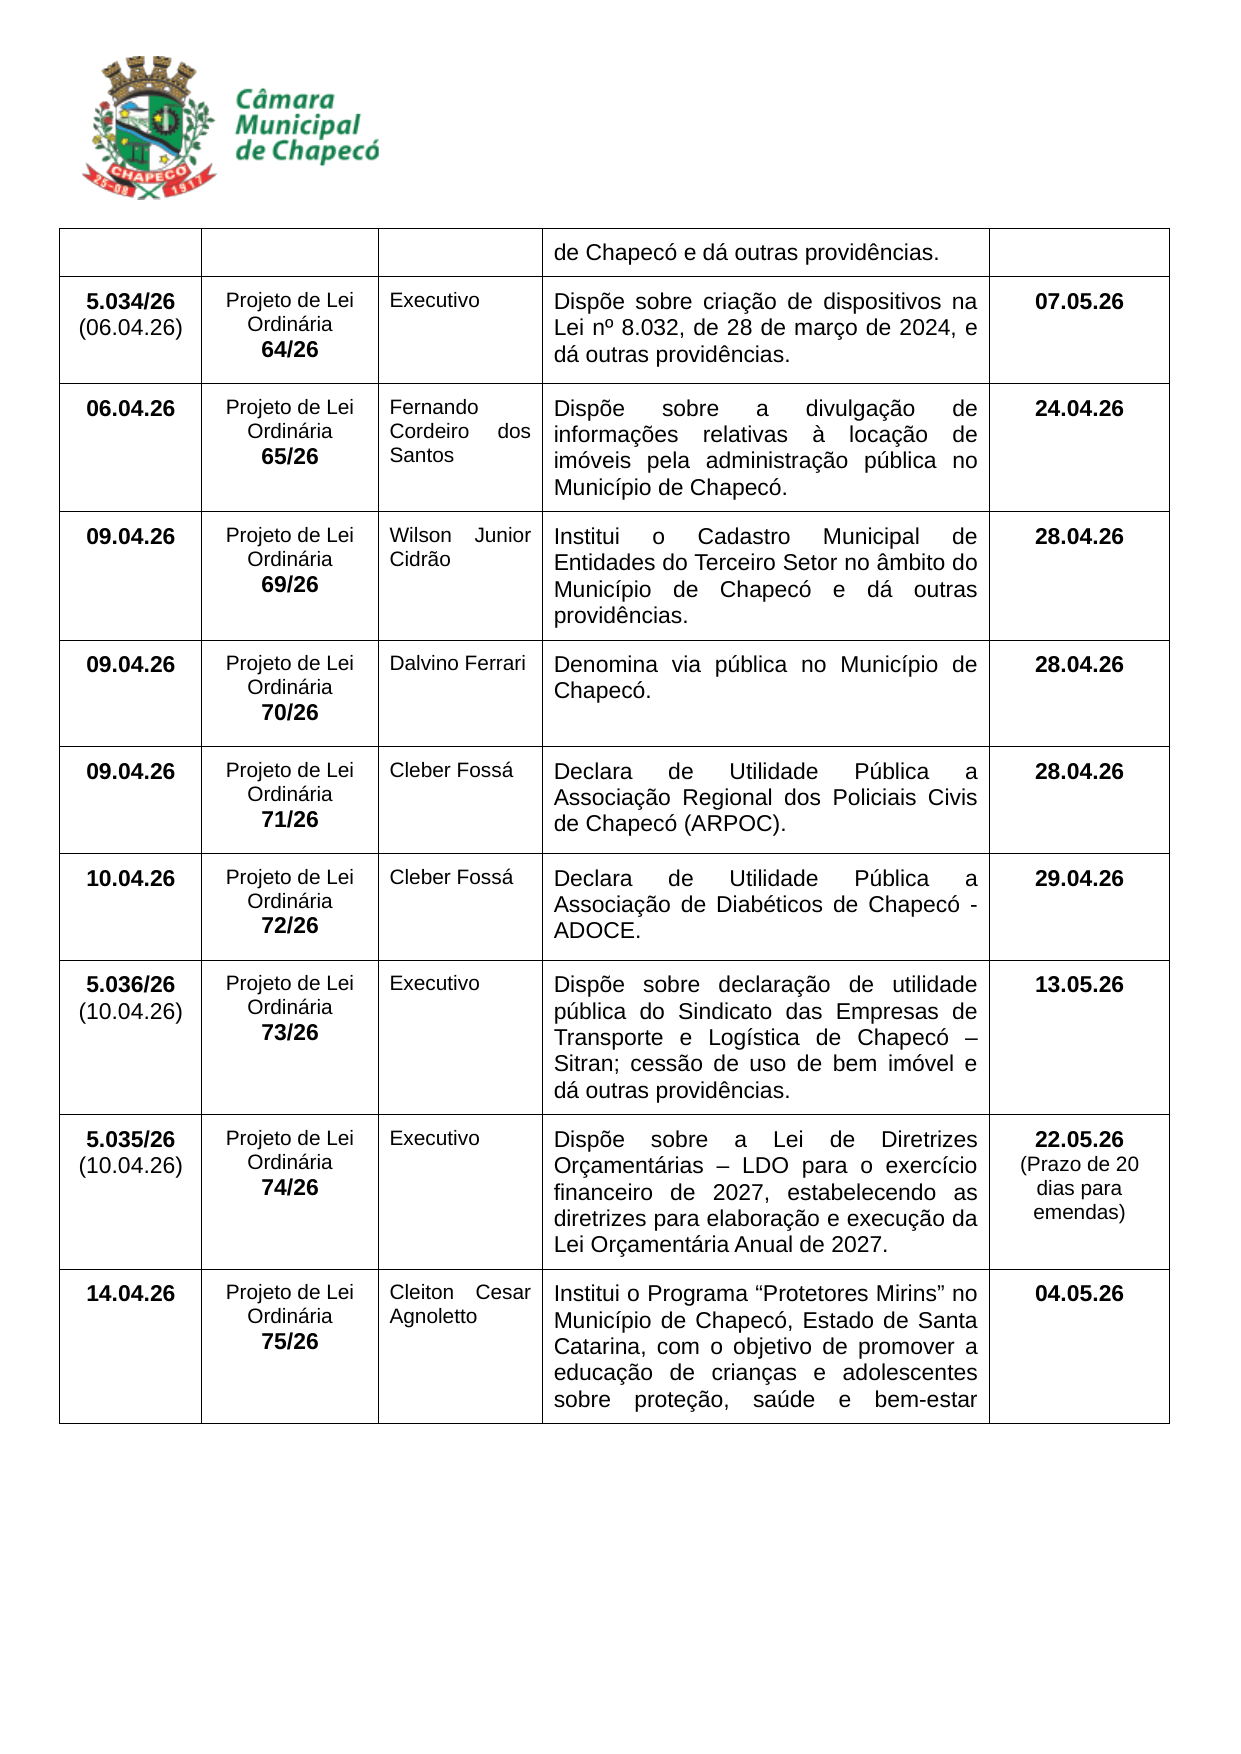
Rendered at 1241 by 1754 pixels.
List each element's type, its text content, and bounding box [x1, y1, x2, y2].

table_cell 28.04.26 [990, 641, 1169, 746]
table_cell Projeto de Lei Ordinária 74/26 [202, 1115, 378, 1269]
table_cell Projeto de Lei Ordinária 69/26 [202, 512, 378, 639]
table_cell 10.04.26 [60, 854, 201, 960]
table_cell Denomina via pública no Município de Chapecó. [543, 641, 989, 746]
table_cell 22.05.26 (Prazo de 20 dias para emendas) [990, 1115, 1169, 1269]
table_cell Projeto de Lei Ordinária 72/26 [202, 854, 378, 960]
table_cell Cleber Fossá [379, 854, 542, 960]
table_cell 13.05.26 [990, 961, 1169, 1114]
table_cell 29.04.26 [990, 854, 1169, 960]
table_cell 5.035/26 (10.04.26) [60, 1115, 201, 1269]
table_cell Institui o Programa “Protetores Mirins” no Município de Chapecó, Estado de Santa Catarina, com o objetivo de promover a educação de crianças e adolescentes sobre proteção, saúde e bem-estar [543, 1270, 989, 1423]
table_cell 5.034/26 (06.04.26) [60, 277, 201, 383]
table_cell Executivo [379, 1115, 542, 1269]
table_cell Dispõe sobre a Lei de Diretrizes Orçamentárias – LDO para o exercício financeiro de 2027, estabelecendo as diretrizes para elaboração e execução da Lei Orçamentária Anual de 2027. [543, 1115, 989, 1269]
table_cell 06.04.26 [60, 384, 201, 511]
table_cell Dispõe sobre criação de dispositivos na Lei nº 8.032, de 28 de março de 2024, e dá outras providências. [543, 277, 989, 383]
table_cell Projeto de Lei Ordinária 65/26 [202, 384, 378, 511]
table_cell Declara de Utilidade Pública a Associação de Diabéticos de Chapecó - ADOCE. [543, 854, 989, 960]
table_cell 09.04.26 [60, 512, 201, 639]
table_cell de Chapecó e dá outras providências. [543, 229, 989, 276]
table_cell Projeto de Lei Ordinária 70/26 [202, 641, 378, 746]
table_cell [379, 229, 542, 276]
table_cell 07.05.26 [990, 277, 1169, 383]
table_cell Wilson Junior Cidrão [379, 512, 542, 639]
table_cell Projeto de Lei Ordinária 75/26 [202, 1270, 378, 1423]
table_cell Executivo [379, 961, 542, 1114]
table_cell Dispõe sobre a divulgação de informações relativas à locação de imóveis pela administração pública no Município de Chapecó. [543, 384, 989, 511]
table_cell Executivo [379, 277, 542, 383]
table_cell 04.05.26 [990, 1270, 1169, 1423]
table_cell 09.04.26 [60, 747, 201, 853]
table_cell 28.04.26 [990, 747, 1169, 853]
table_cell [990, 229, 1169, 276]
table_cell 14.04.26 [60, 1270, 201, 1423]
table_cell Dalvino Ferrari [379, 641, 542, 746]
table_cell Institui o Cadastro Municipal de Entidades do Terceiro Setor no âmbito do Município de Chapecó e dá outras providências. [543, 512, 989, 639]
table_cell Cleber Fossá [379, 747, 542, 853]
table_cell [60, 229, 201, 276]
table_cell Dispõe sobre declaração de utilidade pública do Sindicato das Empresas de Transporte e Logística de Chapecó – Sitran; cessão de uso de bem imóvel e dá outras providências. [543, 961, 989, 1114]
table_cell Declara de Utilidade Pública a Associação Regional dos Policiais Civis de Chapecó (ARPOC). [543, 747, 989, 853]
table_cell 28.04.26 [990, 512, 1169, 639]
table_cell 5.036/26 (10.04.26) [60, 961, 201, 1114]
picture [81, 56, 379, 200]
table_cell Projeto de Lei Ordinária 64/26 [202, 277, 378, 383]
table_cell Fernando Cordeiro dos Santos [379, 384, 542, 511]
table_cell Projeto de Lei Ordinária 71/26 [202, 747, 378, 853]
table_cell Cleiton Cesar Agnoletto [379, 1270, 542, 1423]
table_cell 24.04.26 [990, 384, 1169, 511]
table_cell Projeto de Lei Ordinária 73/26 [202, 961, 378, 1114]
table_cell 09.04.26 [60, 641, 201, 746]
table_cell [202, 229, 378, 276]
